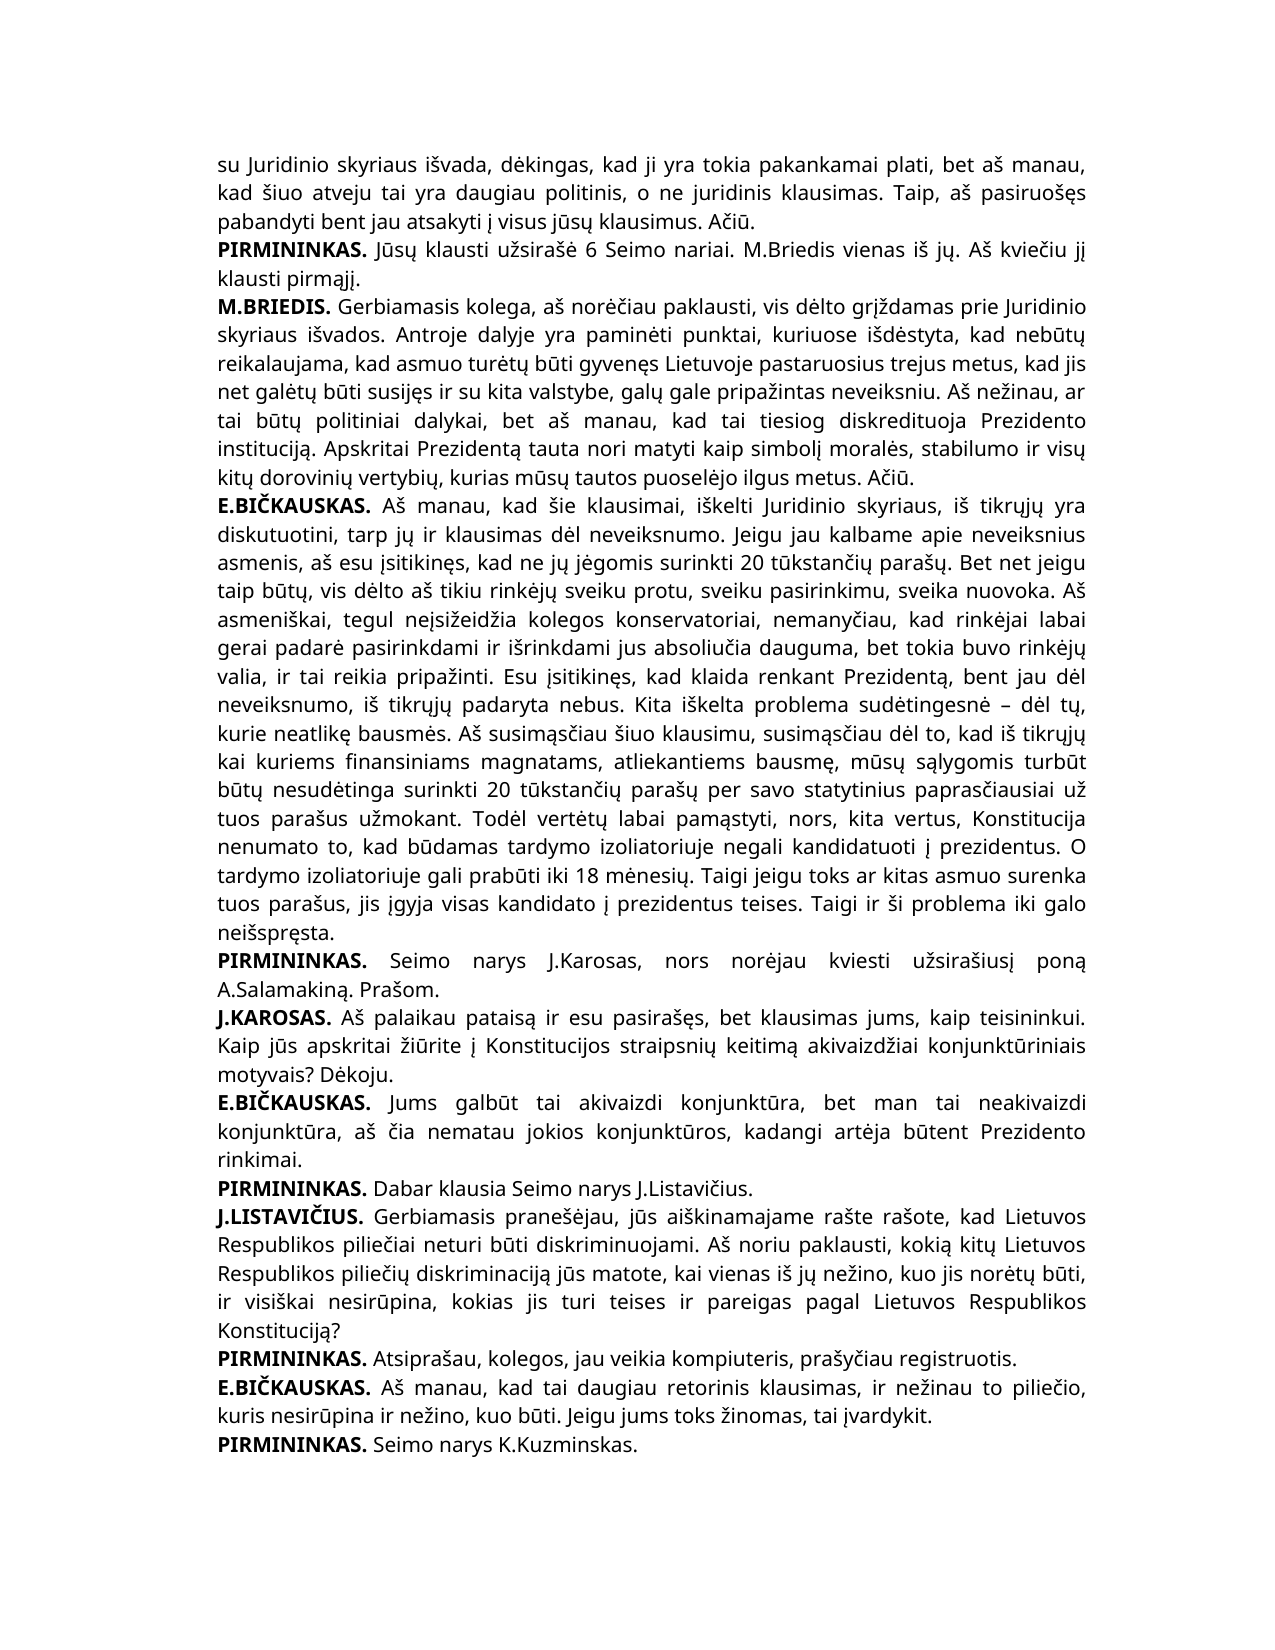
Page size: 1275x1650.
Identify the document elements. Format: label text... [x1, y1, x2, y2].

text PIRMININKAS. Seimo narys K.Kuzminskas. [217, 1430, 1087, 1458]
text PIRMININKAS. Atsiprašau, kolegos, jau veikia kompiuteris, prašyčiau registruotis. [217, 1344, 1087, 1373]
text E.BIČKAUSKAS. Aš manau, kad šie klausimai, iškelti Juridinio skyriaus, iš tikrųjų yra diskutuotini, tarp jų ir klausimas dėl neveiksnumo. Jeigu jau kalbame apie neveiksnius asmenis, aš esu įsitikinęs, kad ne jų jėgomis surinkti 20 tūkstančių parašų. Bet net jeigu taip būtų, vis dėlto aš tikiu rinkėjų sveiku protu, sveiku pasirinkimu, sveika nuovoka. Aš asmeniškai, tegul neįsižeidžia kolegos konservatoriai, nemanyčiau, kad rinkėjai labai gerai padarė pasirinkdami ir išrinkdami jus absoliučia dauguma, bet tokia buvo rinkėjų valia, ir tai reikia pripažinti. Esu įsitikinęs, kad klaida renkant Prezidentą, bent jau dėl neveiksnumo, iš tikrųjų padaryta nebus. Kita iškelta problema sudėtingesnė – dėl tų, kurie neatlikę bausmės. Aš susimąsčiau šiuo klausimu, susimąsčiau dėl to, kad iš tikrųjų kai kuriems finansiniams magnatams, atliekantiems bausmę, mūsų sąlygomis turbūt būtų nesudėtinga surinkti 20 tūkstančių parašų per savo statytinius paprasčiausiai už tuos parašus užmokant. Todėl vertėtų labai pamąstyti, nors, kita vertus, Konstitucija nenumato to, kad būdamas tardymo izoliatoriuje negali kandidatuoti į prezidentus. O tardymo izoliatoriuje gali prabūti iki 18 mėnesių. Taigi jeigu toks ar kitas asmuo surenka tuos parašus, jis įgyja visas kandidato į prezidentus teises. Taigi ir ši problema iki galo neišspręsta. [217, 491, 1087, 946]
text E.BIČKAUSKAS. Aš manau, kad tai daugiau retorinis klausimas, ir nežinau to piliečio, kuris nesirūpina ir nežino, kuo būti. Jeigu jums toks žinomas, tai įvardykit. [217, 1373, 1087, 1430]
text J.KAROSAS. Aš palaikau pataisą ir esu pasirašęs, bet klausimas jums, kaip teisininkui. Kaip jūs apskritai žiūrite į Konstitucijos straipsnių keitimą akivaizdžiai konjunktūriniais motyvais? Dėkoju. [217, 1003, 1087, 1088]
text PIRMININKAS. Dabar klausia Seimo narys J.Listavičius. [217, 1174, 1087, 1202]
text PIRMININKAS. Jūsų klausti užsirašė 6 Seimo nariai. M.Briedis vienas iš jų. Aš kviečiu jį klausti pirmąjį. [217, 235, 1087, 292]
text M.BRIEDIS. Gerbiamasis kolega, aš norėčiau paklausti, vis dėlto grįždamas prie Juridinio skyriaus išvados. Antroje dalyje yra paminėti punktai, kuriuose išdėstyta, kad nebūtų reikalaujama, kad asmuo turėtų būti gyvenęs Lietuvoje pastaruosius trejus metus, kad jis net galėtų būti susijęs ir su kita valstybe, galų gale pripažintas neveiksniu. Aš nežinau, ar tai būtų politiniai dalykai, bet aš manau, kad tai tiesiog diskredituoja Prezidento instituciją. Apskritai Prezidentą tauta nori matyti kaip simbolį moralės, stabilumo ir visų kitų dorovinių vertybių, kurias mūsų tautos puoselėjo ilgus metus. Ačiū. [217, 292, 1087, 491]
text PIRMININKAS. Seimo narys J.Karosas, nors norėjau kviesti užsirašiusį poną A.Salamakiną. Prašom. [217, 946, 1087, 1003]
text J.LISTAVIČIUS. Gerbiamasis pranešėjau, jūs aiškinamajame rašte rašote, kad Lietuvos Respublikos piliečiai neturi būti diskriminuojami. Aš noriu paklausti, kokią kitų Lietuvos Respublikos piliečių diskriminaciją jūs matote, kai vienas iš jų nežino, kuo jis norėtų būti, ir visiškai nesirūpina, kokias jis turi teises ir pareigas pagal Lietuvos Respublikos Konstituciją? [217, 1202, 1087, 1344]
text su Juridinio skyriaus išvada, dėkingas, kad ji yra tokia pakankamai plati, bet aš manau, kad šiuo atveju tai yra daugiau politinis, o ne juridinis klausimas. Taip, aš pasiruošęs pabandyti bent jau atsakyti į visus jūsų klausimus. Ačiū. [217, 150, 1087, 235]
text E.BIČKAUSKAS. Jums galbūt tai akivaizdi konjunktūra, bet man tai neakivaizdi konjunktūra, aš čia nematau jokios konjunktūros, kadangi artėja būtent Prezidento rinkimai. [217, 1088, 1087, 1174]
